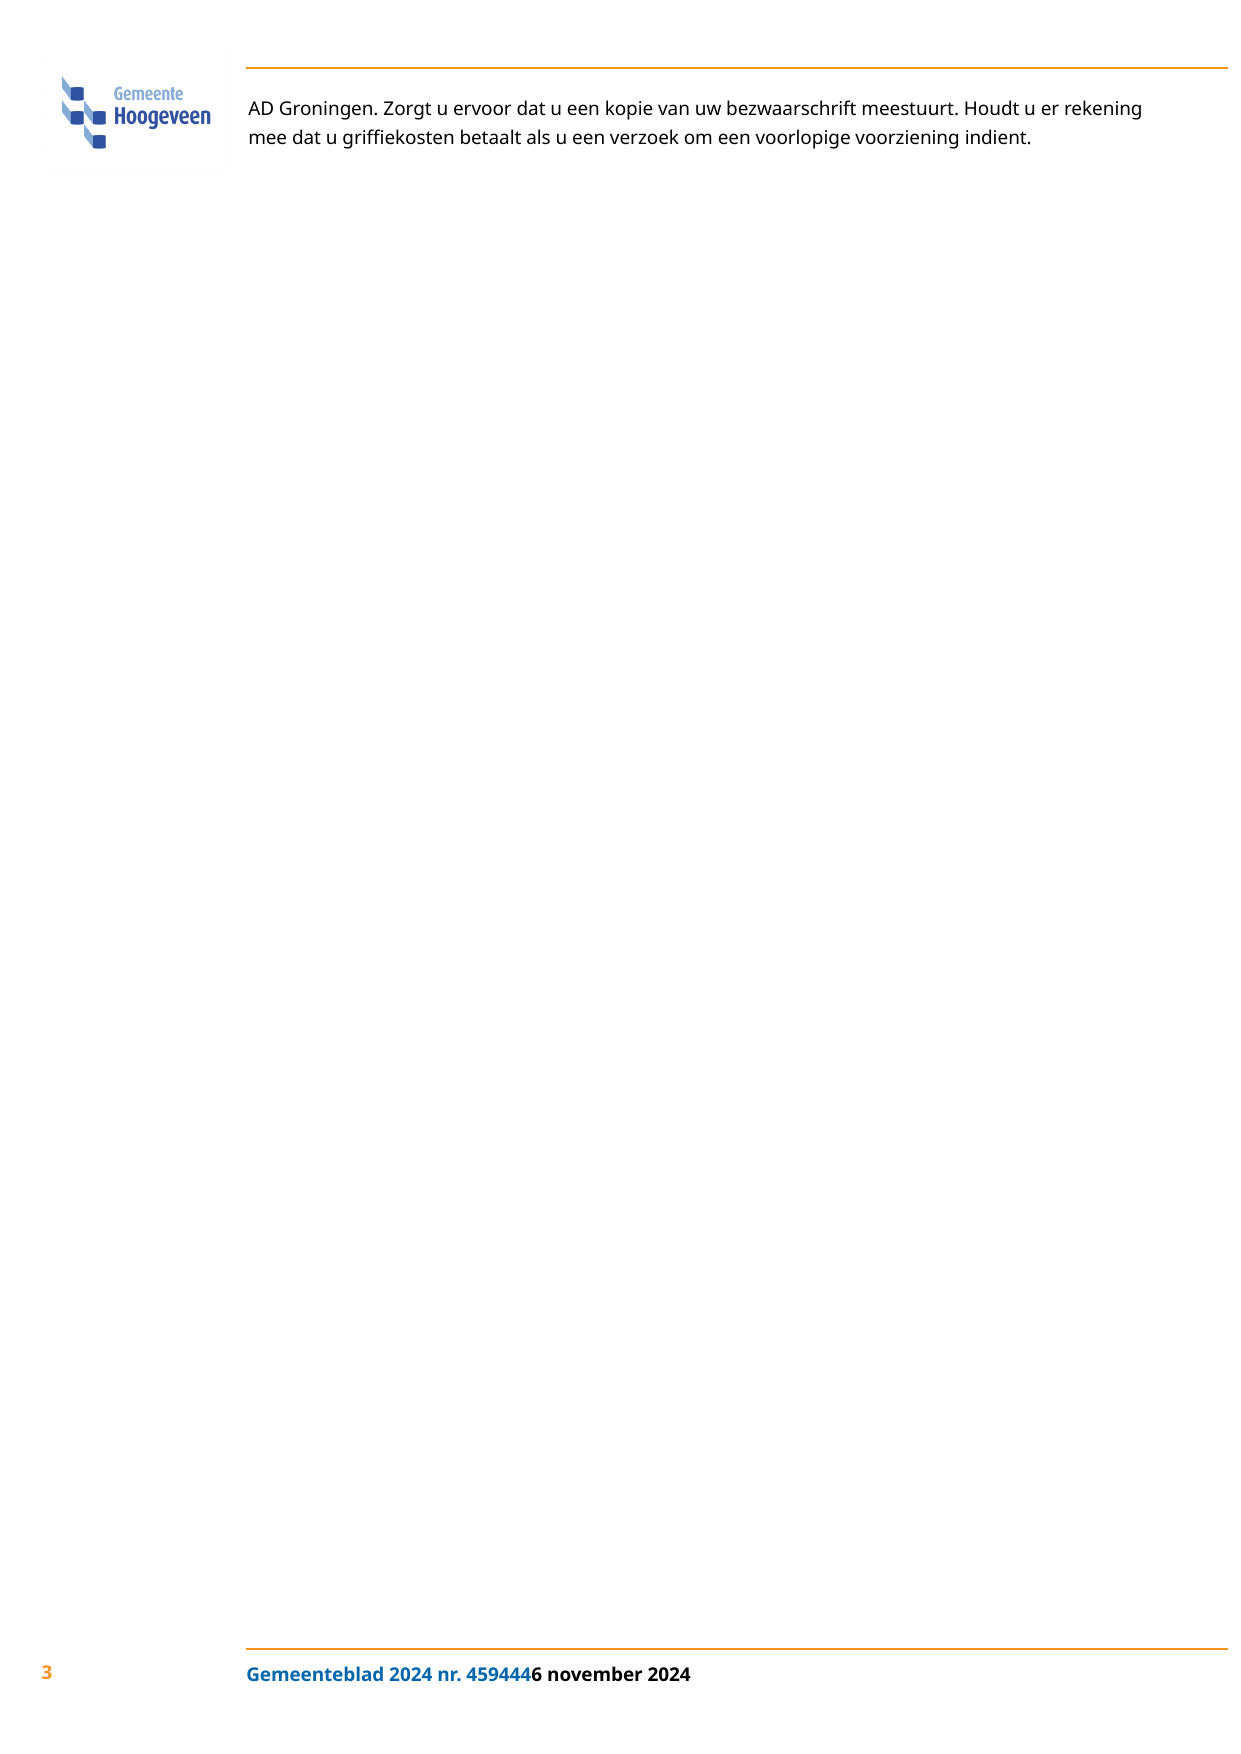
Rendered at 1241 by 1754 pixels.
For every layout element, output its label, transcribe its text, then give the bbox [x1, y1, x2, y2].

text AD Groningen. Zorgt u ervoor dat u een kopie van uw bezwaarschrift meestuurt. Houdt u er rekening mee dat u griffiekosten betaalt als u een verzoek om een voorlopige voorziening indient. [248, 95, 1152, 150]
picture [41, 47, 231, 172]
